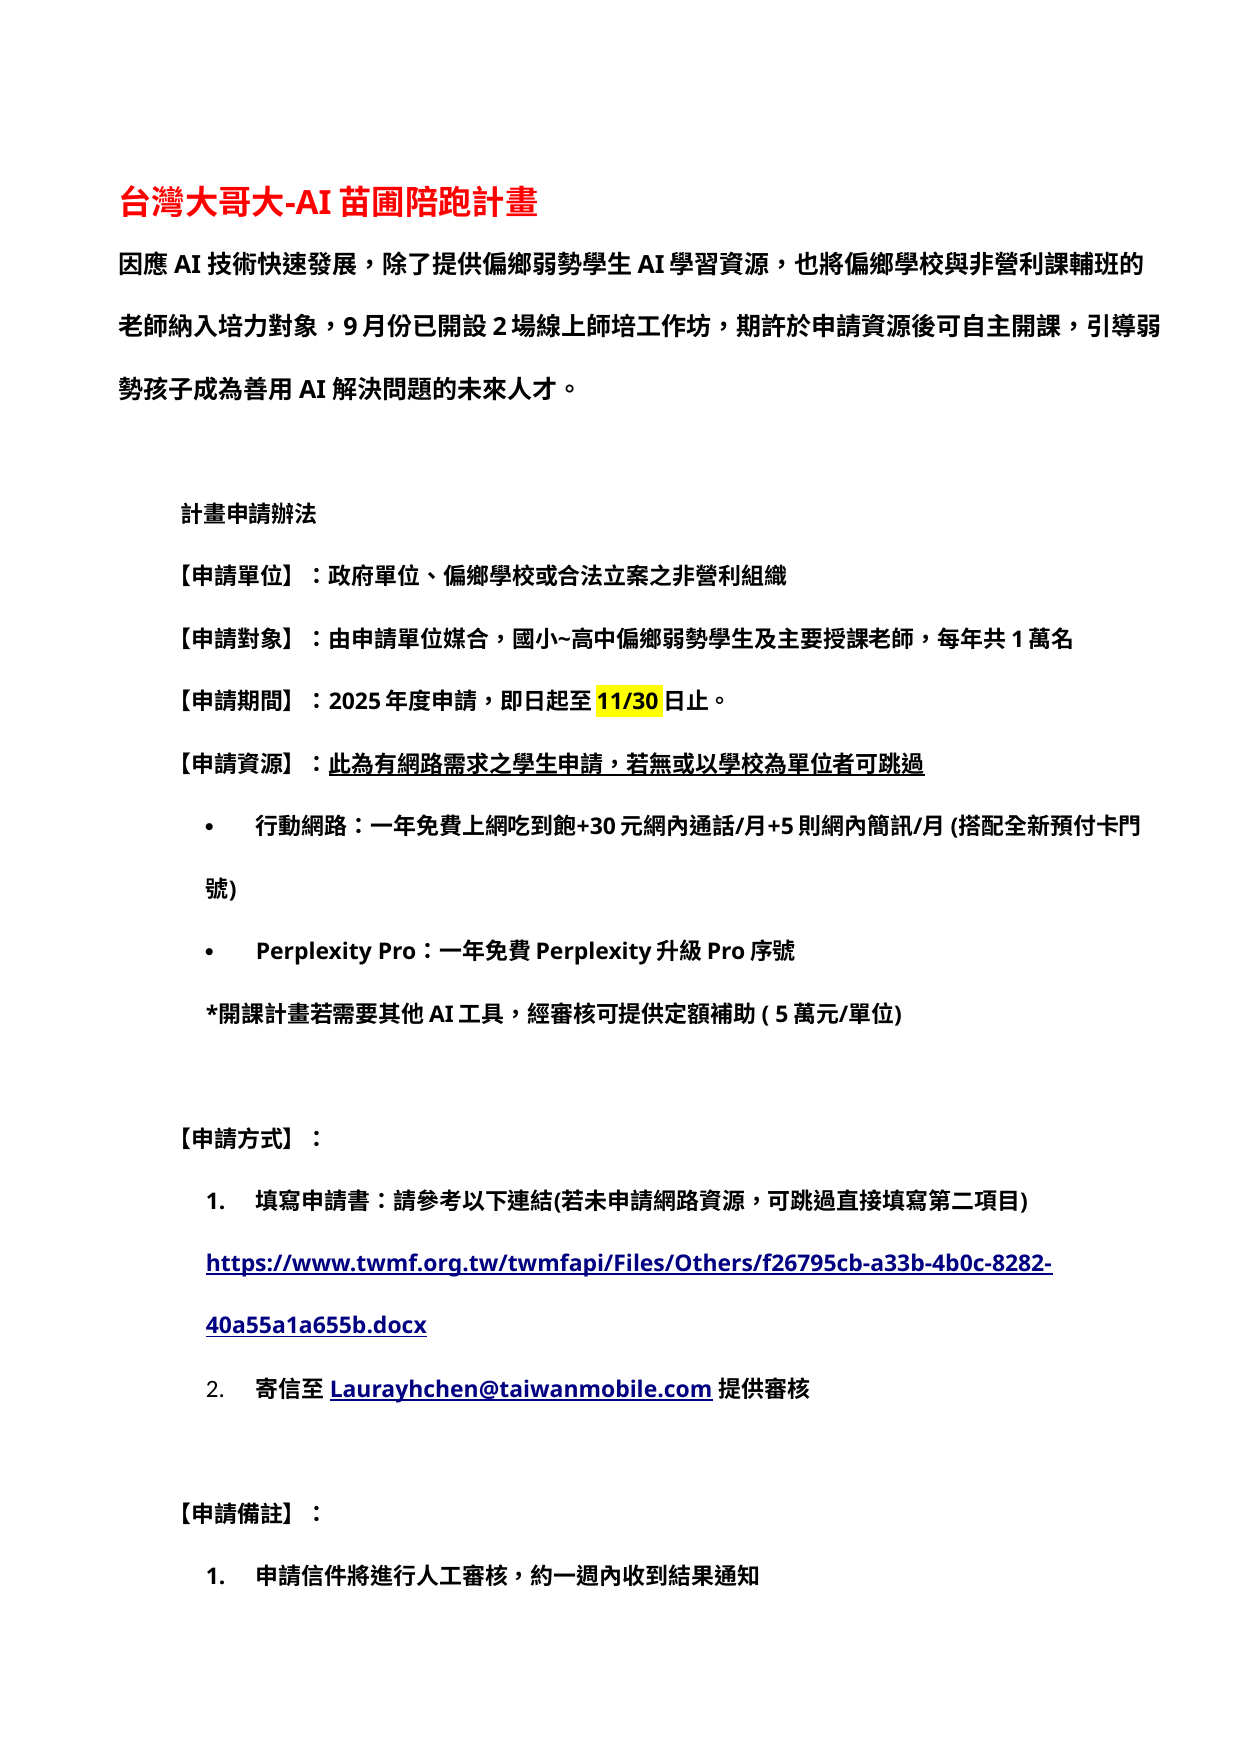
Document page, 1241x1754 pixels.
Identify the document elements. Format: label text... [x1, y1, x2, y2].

text 台灣大哥大-AI苗圃陪跑計畫 [118, 158, 1167, 221]
text 因應 AI 技術快速發展，除了提供偏鄉弱勢學生AI學習資源，也將偏鄉學校與非營利課輔班的老師納入培力對象，9月份已開設2場線上師培工作坊，期許於申請資源後可自主開課，引導弱勢孩子成為善用 AI 解決問題的未來人才。 [118, 221, 1167, 408]
list 寄信至 Laurayhchen@taiwanmobile.com 提供審核 [206, 1346, 1167, 1408]
text 【申請資源】：此為有網路需求之學生申請，若無或以學校為單位者可跳過 [168, 721, 1167, 783]
text 計畫申請辦法 [168, 471, 1167, 533]
text 【申請方式】： [168, 1096, 1167, 1158]
text https://www.twmf.org.tw/twmfapi/Files/Others/f26795cb-a33b-4b0c-8282-40a55a1a655b.docx [206, 1221, 1167, 1346]
text 【申請對象】：由申請單位媒合，國小~高中偏鄉弱勢學生及主要授課老師，每年共1萬名 [168, 596, 1167, 658]
list 行動網路：一年免費上網吃到飽+30元網內通話/月+5則網內簡訊/月 (搭配全新預付卡門號) [206, 783, 1167, 908]
text 【申請單位】：政府單位、偏鄉學校或合法立案之非營利組織 [168, 533, 1167, 596]
text 【申請期間】：2025年度申請，即日起至11/30日止。 [168, 658, 1167, 721]
list 申請信件將進行人工審核，約一週內收到結果通知 [206, 1533, 1167, 1596]
list Perplexity Pro：一年免費Perplexity升級Pro序號 *開課計畫若需要其他AI工具，經審核可提供定額補助 ( 5萬元/單位) [206, 908, 1167, 1033]
text 【申請備註】： [168, 1471, 1167, 1533]
list 填寫申請書：請參考以下連結(若未申請網路資源，可跳過直接填寫第二項目) [206, 1158, 1167, 1221]
